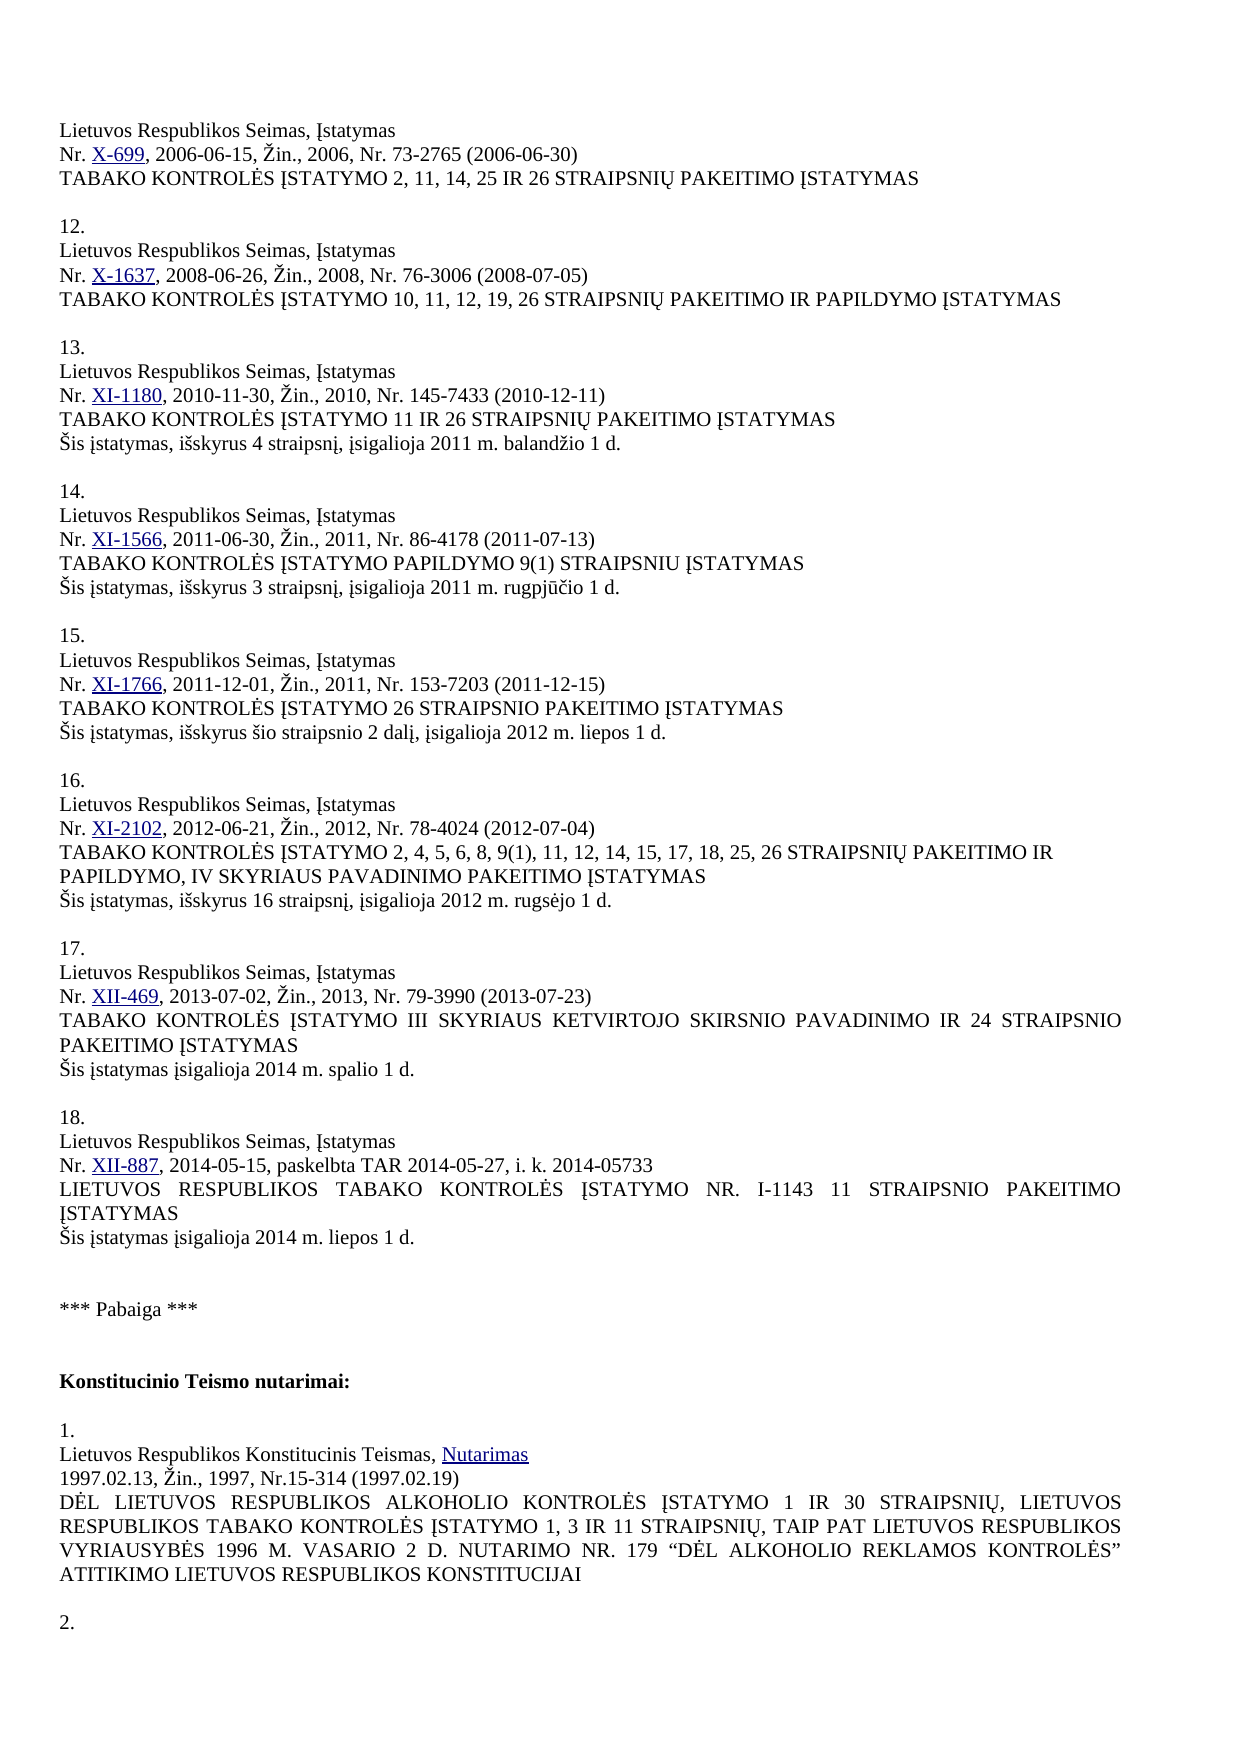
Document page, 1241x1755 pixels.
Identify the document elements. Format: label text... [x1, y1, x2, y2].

text Lietuvos Respublikos Seimas, Įstatymas [59, 503, 1122, 527]
text TABAKO KONTROLĖS ĮSTATYMO 2, 11, 14, 25 IR 26 STRAIPSNIŲ PAKEITIMO ĮSTATYMAS [59, 166, 1122, 190]
text Nr. XI-2102, 2012-06-21, Žin., 2012, Nr. 78-4024 (2012-07-04) [59, 816, 1122, 840]
text Šis įstatymas įsigalioja 2014 m. spalio 1 d. [59, 1057, 1122, 1081]
text Lietuvos Respublikos Seimas, Įstatymas [59, 118, 1122, 142]
text TABAKO KONTROLĖS ĮSTATYMO PAPILDYMO 9(1) STRAIPSNIU ĮSTATYMAS [59, 551, 1122, 575]
text 1. [59, 1417, 1122, 1442]
text Šis įstatymas, išskyrus 16 straipsnį, įsigalioja 2012 m. rugsėjo 1 d. [59, 888, 1122, 912]
text Šis įstatymas, išskyrus 3 straipsnį, įsigalioja 2011 m. rugpjūčio 1 d. [59, 575, 1122, 599]
text Nr. XI-1566, 2011-06-30, Žin., 2011, Nr. 86-4178 (2011-07-13) [59, 527, 1122, 551]
text Konstitucinio Teismo nutarimai: [59, 1369, 1122, 1393]
text Nr. X-699, 2006-06-15, Žin., 2006, Nr. 73-2765 (2006-06-30) [59, 142, 1122, 166]
text Lietuvos Respublikos Seimas, Įstatymas [59, 359, 1122, 383]
text Nr. XI-1180, 2010-11-30, Žin., 2010, Nr. 145-7433 (2010-12-11) [59, 383, 1122, 407]
text Nr. XII-887, 2014-05-15, paskelbta TAR 2014-05-27, i. k. 2014-05733 [59, 1153, 1122, 1177]
text 15. [59, 623, 1122, 647]
text 18. [59, 1105, 1122, 1129]
text Šis įstatymas, išskyrus šio straipsnio 2 dalį, įsigalioja 2012 m. liepos 1 d. [59, 720, 1122, 744]
text Šis įstatymas, išskyrus 4 straipsnį, įsigalioja 2011 m. balandžio 1 d. [59, 431, 1122, 455]
text DĖL LIETUVOS RESPUBLIKOS ALKOHOLIO KONTROLĖS ĮSTATYMO 1 IR 30 STRAIPSNIŲ, LIETUVOS RESPUBLIKOS TABAKO KONTROLĖS ĮSTATYMO 1, 3 IR 11 STRAIPSNIŲ, TAIP PAT LIETUVOS RESPUBLIKOS VYRIAUSYBĖS 1996 M. VASARIO 2 D. NUTARIMO NR. 179 “DĖL ALKOHOLIO REKLAMOS KONTROLĖS” ATITIKIMO LIETUVOS RESPUBLIKOS KONSTITUCIJAI [59, 1490, 1122, 1586]
text LIETUVOS RESPUBLIKOS TABAKO KONTROLĖS ĮSTATYMO NR. I-1143 11 STRAIPSNIO PAKEITIMO ĮSTATYMAS [59, 1177, 1122, 1225]
text Šis įstatymas įsigalioja 2014 m. liepos 1 d. [59, 1225, 1122, 1249]
text 13. [59, 335, 1122, 359]
text Lietuvos Respublikos Seimas, Įstatymas [59, 960, 1122, 984]
text Lietuvos Respublikos Seimas, Įstatymas [59, 1129, 1122, 1153]
text 12. [59, 214, 1122, 238]
text Nr. XI-1766, 2011-12-01, Žin., 2011, Nr. 153-7203 (2011-12-15) [59, 672, 1122, 696]
text Lietuvos Respublikos Seimas, Įstatymas [59, 792, 1122, 816]
text 1997.02.13, Žin., 1997, Nr.15-314 (1997.02.19) [59, 1466, 1122, 1490]
text TABAKO KONTROLĖS ĮSTATYMO 2, 4, 5, 6, 8, 9(1), 11, 12, 14, 15, 17, 18, 25, 26 STRAIPSNIŲ PAKEITIMO IR PAPILDYMO, IV SKYRIAUS PAVADINIMO PAKEITIMO ĮSTATYMAS [59, 840, 1122, 888]
text Nr. X-1637, 2008-06-26, Žin., 2008, Nr. 76-3006 (2008-07-05) [59, 262, 1122, 287]
text 2. [59, 1610, 1122, 1634]
text 17. [59, 936, 1122, 960]
text *** Pabaiga *** [59, 1297, 1122, 1321]
text TABAKO KONTROLĖS ĮSTATYMO 11 IR 26 STRAIPSNIŲ PAKEITIMO ĮSTATYMAS [59, 407, 1122, 431]
text 16. [59, 768, 1122, 792]
text TABAKO KONTROLĖS ĮSTATYMO 26 STRAIPSNIO PAKEITIMO ĮSTATYMAS [59, 696, 1122, 720]
text Lietuvos Respublikos Seimas, Įstatymas [59, 238, 1122, 262]
text TABAKO KONTROLĖS ĮSTATYMO 10, 11, 12, 19, 26 STRAIPSNIŲ PAKEITIMO IR PAPILDYMO ĮSTATYMAS [59, 287, 1122, 311]
text 14. [59, 479, 1122, 503]
text Nr. XII-469, 2013-07-02, Žin., 2013, Nr. 79-3990 (2013-07-23) [59, 984, 1122, 1008]
text Lietuvos Respublikos Seimas, Įstatymas [59, 647, 1122, 672]
text TABAKO KONTROLĖS ĮSTATYMO III SKYRIAUS KETVIRTOJO SKIRSNIO PAVADINIMO IR 24 STRAIPSNIO PAKEITIMO ĮSTATYMAS [59, 1008, 1122, 1057]
text Lietuvos Respublikos Konstitucinis Teismas, Nutarimas [59, 1442, 1122, 1466]
